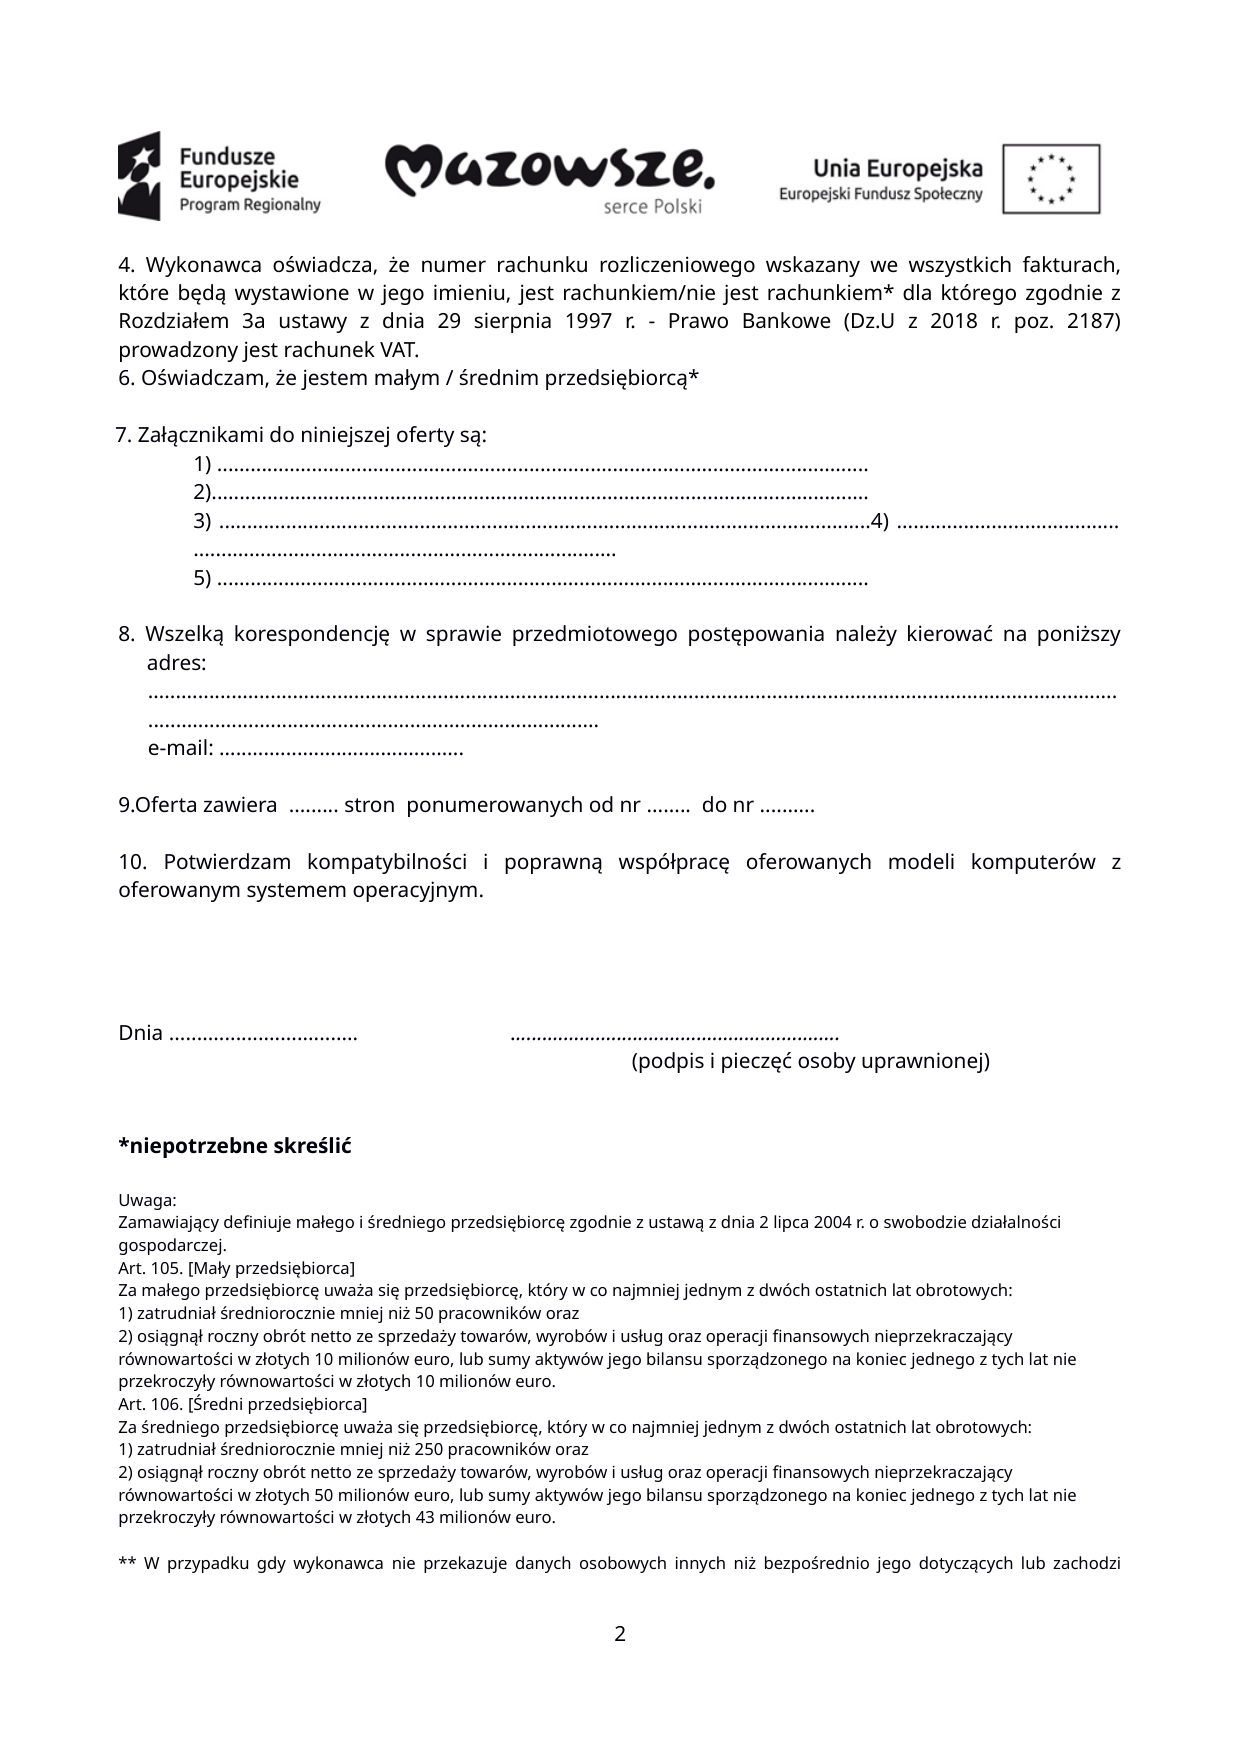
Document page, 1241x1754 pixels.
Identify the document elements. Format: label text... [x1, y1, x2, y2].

list 2)...................................................................................................................... [156, 477, 1122, 506]
text równowartości w złotych 50 milionów euro, lub sumy aktywów jego bilansu sporządzonego na koniec jednego z tych lat nie przekroczyły równowartości w złotych 43 milionów euro. [118, 1483, 1122, 1529]
text ** W przypadku gdy wykonawca nie przekazuje danych osobowych innych niż bezpośrednio jego dotyczących lub zachodzi [118, 1552, 1122, 1574]
text 7. Załącznikami do niniejszej oferty są: [115, 420, 1122, 449]
text Dnia .................................. .............................................................. [118, 1018, 1122, 1046]
text 2) osiągnął roczny obrót netto ze sprzedaży towarów, wyrobów i usług oraz operacji finansowych nieprzekraczający [118, 1324, 1122, 1347]
list 3) .....................................................................................................................4) .................................................................................................................... [156, 506, 1122, 563]
text 8. Wszelką korespondencję w sprawie przedmiotowego postępowania należy kierować na poniższy adres: [118, 619, 1122, 676]
list e-mail: …......................................... [118, 733, 1122, 762]
text 1) zatrudniał średniorocznie mniej niż 50 pracowników oraz [118, 1302, 1122, 1324]
text Art. 105. [Mały przedsiębiorca] [118, 1256, 1122, 1279]
picture [118, 131, 1105, 221]
text Zamawiający definiuje małego i średniego przedsiębiorcę zgodnie z ustawą z dnia 2 lipca 2004 r. o swobodzie działalności gospodarczej. [118, 1211, 1122, 1256]
text Za średniego przedsiębiorcę uważa się przedsiębiorcę, który w co najmniej jednym z dwóch ostatnich lat obrotowych: [118, 1415, 1122, 1438]
text 1) zatrudniał średniorocznie mniej niż 250 pracowników oraz [118, 1438, 1122, 1461]
text Uwaga: [118, 1188, 1122, 1211]
text 9.Oferta zawiera ......... stron ponumerowanych od nr ........ do nr .......... [118, 790, 1122, 818]
text 4. Wykonawca oświadcza, że numer rachunku rozliczeniowego wskazany we wszystkich fakturach, które będą wystawione w jego imieniu, jest rachunkiem/nie jest rachunkiem* dla którego zgodnie z Rozdziałem 3a ustawy z dnia 29 sierpnia 1997 r. - Prawo Bankowe (Dz.U z 2018 r. poz. 2187) prowadzony jest rachunek VAT. [118, 250, 1122, 363]
text 10. Potwierdzam kompatybilności i poprawną współpracę oferowanych modeli komputerów z oferowanym systemem operacyjnym. [118, 847, 1122, 904]
text *niepotrzebne skreślić [118, 1131, 1122, 1160]
text Za małego przedsiębiorcę uważa się przedsiębiorcę, który w co najmniej jednym z dwóch ostatnich lat obrotowych: [118, 1279, 1122, 1302]
text równowartości w złotych 10 milionów euro, lub sumy aktywów jego bilansu sporządzonego na koniec jednego z tych lat nie przekroczyły równowartości w złotych 10 milionów euro. [118, 1347, 1122, 1393]
list …............................................................................................................................................................................................................................................................ [118, 676, 1122, 733]
list 5) ..................................................................................................................... [156, 563, 1122, 591]
text 6. Oświadczam, że jestem małym / średnim przedsiębiorcą* [118, 363, 1122, 392]
text 2) osiągnął roczny obrót netto ze sprzedaży towarów, wyrobów i usług oraz operacji finansowych nieprzekraczający [118, 1461, 1122, 1483]
text (podpis i pieczęć osoby uprawnionej) [118, 1046, 1122, 1074]
text Art. 106. [Średni przedsiębiorca] [118, 1393, 1122, 1415]
list 1) ..................................................................................................................... [156, 449, 1122, 477]
